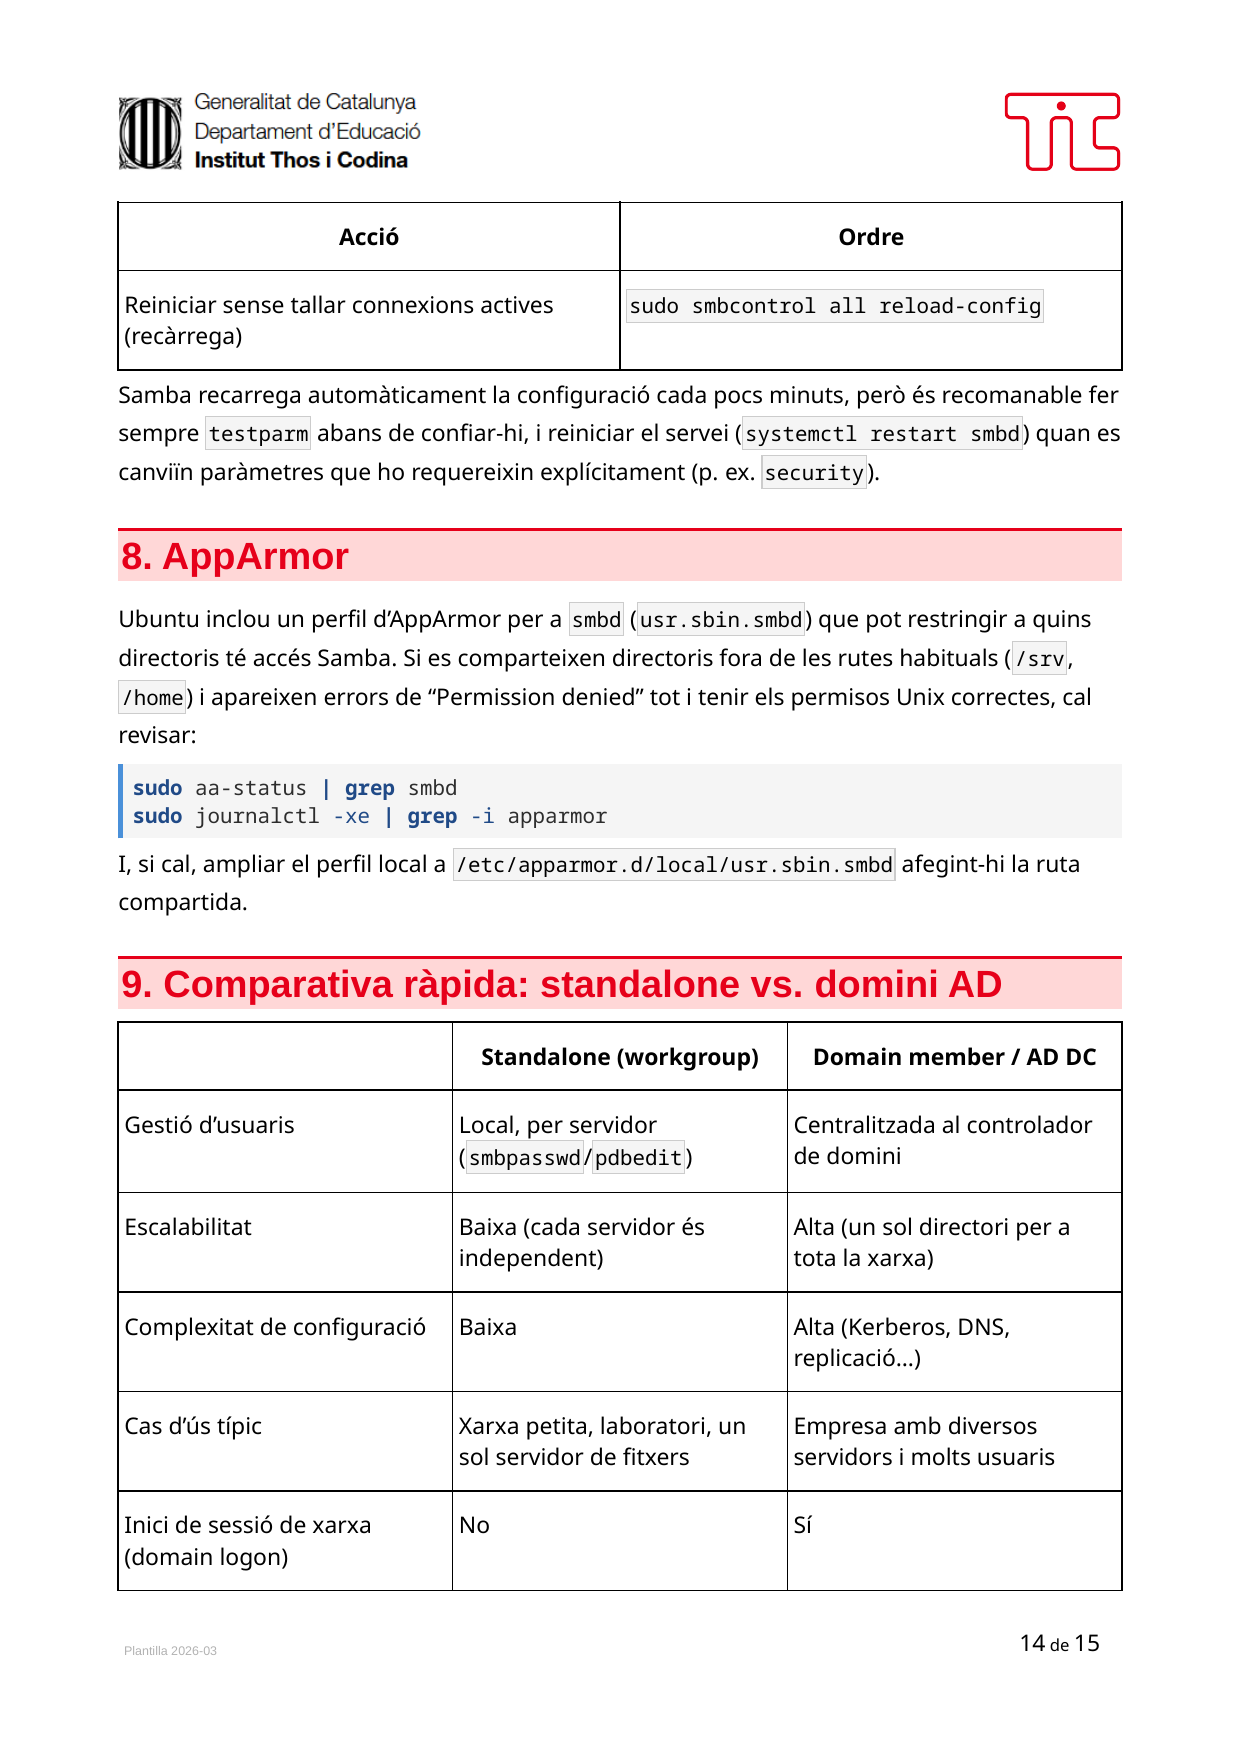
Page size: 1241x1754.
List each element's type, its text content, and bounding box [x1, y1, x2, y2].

table_cell Cas d’ús típic [119, 1392, 452, 1490]
table_cell Xarxa petita, laboratori, un sol servidor de fitxers [453, 1392, 787, 1490]
table_cell Baixa [453, 1293, 787, 1391]
picture [118, 92, 422, 171]
table_cell Alta (Kerberos, DNS, replicació…) [788, 1293, 1121, 1391]
table_cell Baixa (cada servidor és independent) [453, 1193, 787, 1291]
table_cell Empresa amb diversos servidors i molts usuaris [788, 1392, 1121, 1490]
table_cell Gestió d’usuaris [119, 1091, 452, 1192]
table_cell Centralitzada al controlador de domini [788, 1091, 1121, 1192]
table_cell sudo smbcontrol all reload-config [621, 271, 1121, 369]
picture [1004, 92, 1123, 171]
table_cell Local, per servidor (smbpasswd/pdbedit) [453, 1091, 787, 1192]
table_header Acció [119, 203, 619, 269]
table_header Standalone (workgroup) [453, 1023, 787, 1089]
text sudo aa-status | grep smbd [123, 764, 1122, 801]
table_cell Escalabilitat [119, 1193, 452, 1291]
subtitle 8. AppArmor [118, 531, 1122, 581]
table_header [119, 1023, 452, 1089]
table_cell Reiniciar sense tallar connexions actives (recàrrega) [119, 271, 619, 369]
text Ubuntu inclou un perfil d’AppArmor per a smbd (usr.sbin.smbd) que pot restringir a quins directoris té accés Samba. Si es comparteixen directoris fora de les rutes habituals (/srv, /home) i apareixen errors de “Permission denied” tot i tenir els permisos Unix correctes, cal revisar: [118, 602, 1122, 750]
text Samba recarrega automàticament la configuració cada pocs minuts, però és recomanable fer sempre testparm abans de confiar-hi, i reiniciar el servei (systemctl restart smbd) quan es canviïn paràmetres que ho requereixin explícitament (p. ex. security). [118, 379, 1122, 489]
table_cell Inici de sessió de xarxa (domain logon) [119, 1492, 452, 1589]
table_header Domain member / AD DC [788, 1023, 1121, 1089]
table_cell No [453, 1492, 787, 1589]
text I, si cal, ampliar el perfil local a /etc/apparmor.d/local/usr.sbin.smbd afegint-hi la ruta compartida. [118, 847, 1122, 917]
table_cell Complexitat de configuració [119, 1293, 452, 1391]
table_cell Sí [788, 1492, 1121, 1589]
subtitle 9. Comparativa ràpida: standalone vs. domini AD [118, 959, 1122, 1009]
table_cell Alta (un sol directori per a tota la xarxa) [788, 1193, 1121, 1291]
table_header Ordre [621, 203, 1121, 269]
text sudo journalctl -xe | grep -i apparmor [123, 801, 1122, 838]
